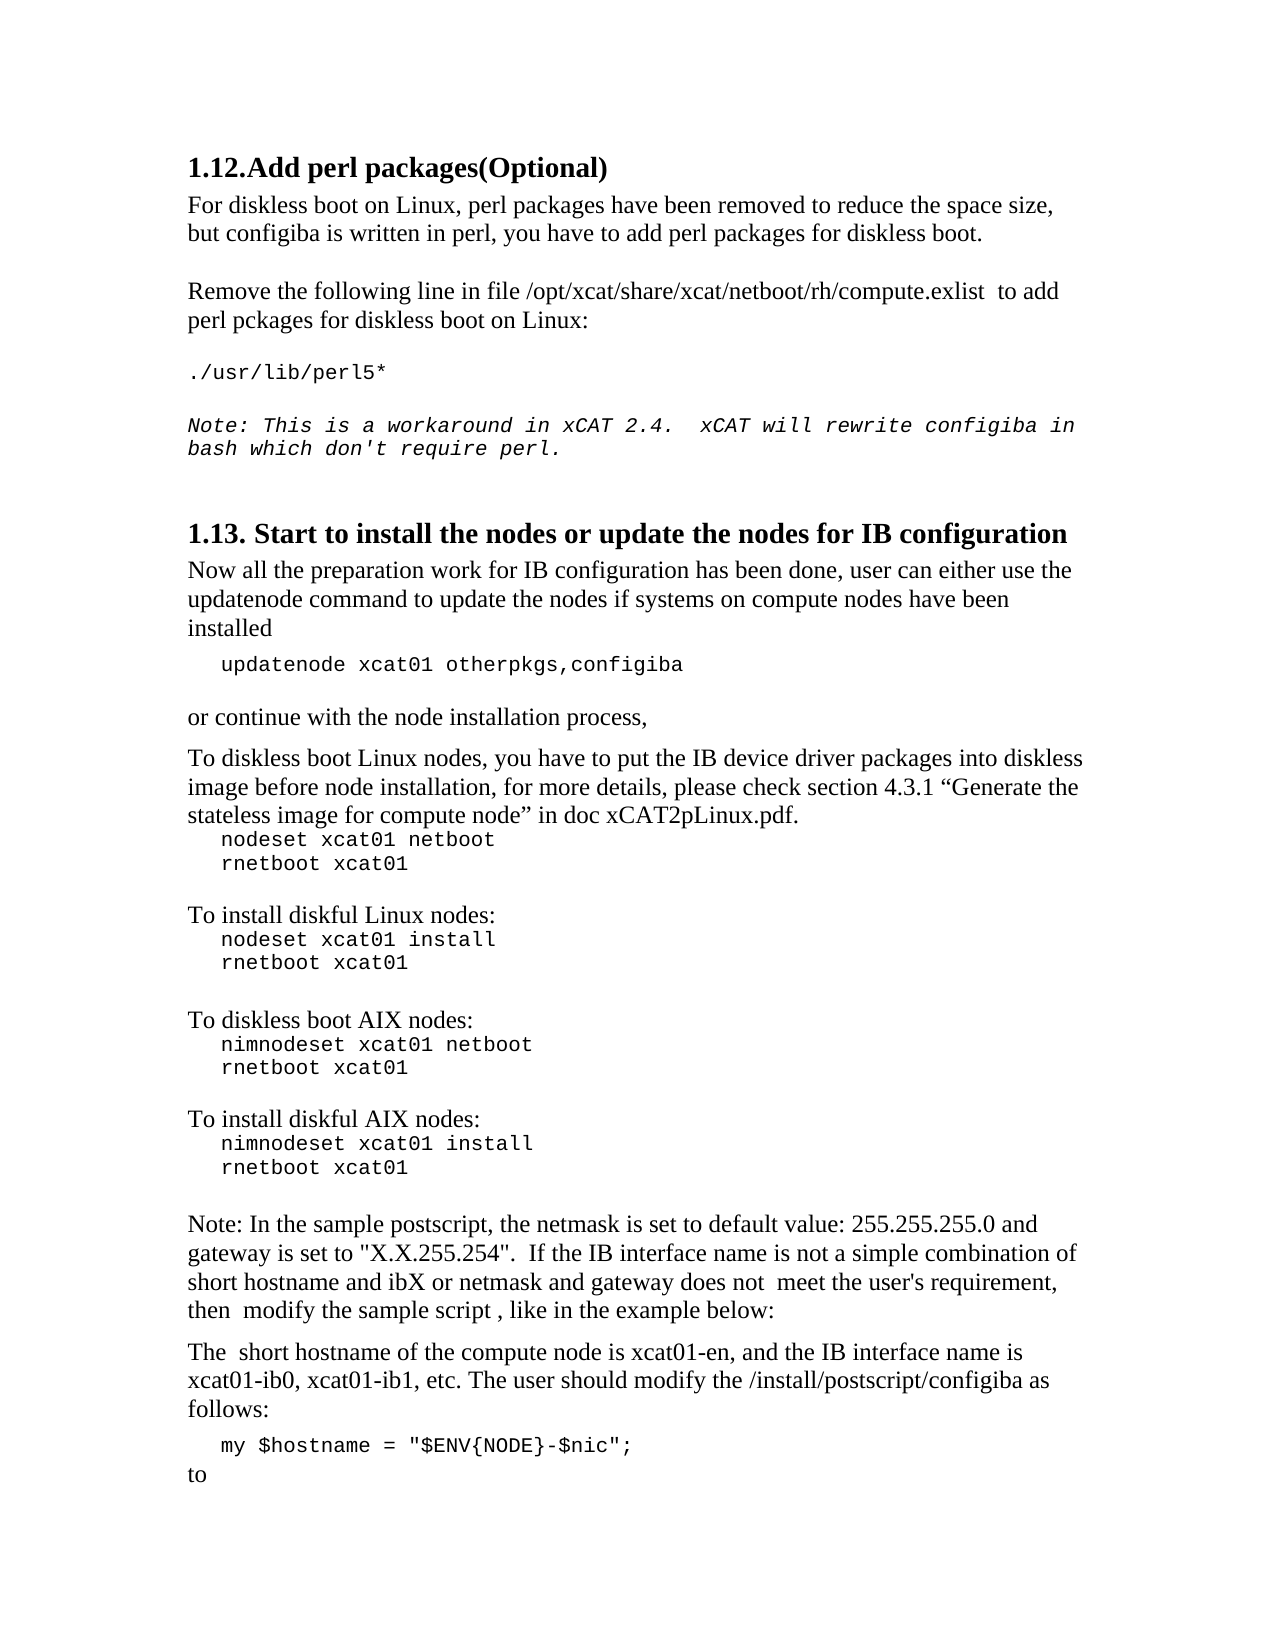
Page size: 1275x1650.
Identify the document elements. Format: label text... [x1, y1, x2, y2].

text Remove the following line in file /opt/xcat/share/xcat/netboot/rh/compute.exlist to add perl pckages for diskless boot on Linux: [187, 276, 1087, 333]
list Now all the preparation work for IB configuration has been done, user can either use the updatenode command to update the nodes if systems on compute nodes have been installed [187, 556, 1087, 642]
list Note: This is a workaround in xCAT 2.4. xCAT will rewrite configiba in bash which don't require perl. [187, 415, 1087, 462]
list To install diskful AIX nodes: [187, 1104, 1087, 1133]
list nodeset xcat01 install [187, 929, 1087, 952]
list rnetboot xcat01 [187, 1157, 1087, 1181]
list my $hostname = "$ENV{NODE}-$nic"; [187, 1436, 1087, 1459]
text The short hostname of the compute node is xcat01-en, and the IB interface name is xcat01-ib0, xcat01-ib1, etc. The user should modify the /install/postscript/configiba as follows: [187, 1337, 1087, 1423]
list updatenode xcat01 otherpkgs,configiba [187, 654, 1087, 678]
list To diskless boot Linux nodes, you have to put the IB device driver packages into diskless image before node installation, for more details, please check section 4.3.1 “Generate the stateless image for compute node” in doc xCAT2pLinux.pdf. [187, 743, 1087, 829]
list nodeset xcat01 netboot [187, 829, 1087, 853]
list rnetboot xcat01 [187, 952, 1087, 976]
list rnetboot xcat01 [187, 853, 1087, 876]
list To diskless boot AIX nodes: [187, 1005, 1087, 1033]
subtitle Start to install the nodes or update the nodes for IB configuration [187, 516, 1087, 549]
list nimnodeset xcat01 install [187, 1133, 1087, 1157]
text or continue with the node installation process, [187, 702, 1087, 730]
list ./usr/lib/perl5* [187, 362, 1087, 386]
text For diskless boot on Linux, perl packages have been removed to reduce the space size, but configiba is written in perl, you have to add perl packages for diskless boot. [187, 190, 1087, 247]
subtitle Add perl packages(Optional) [187, 150, 1087, 183]
list To install diskful Linux nodes: [187, 900, 1087, 929]
text to [187, 1459, 1087, 1488]
list nimnodeset xcat01 netboot [187, 1033, 1087, 1057]
text Note: In the sample postscript, the netmask is set to default value: 255.255.255.0 and gateway is set to "X.X.255.254". If the IB interface name is not a simple combination of short hostname and ibX or netmask and gateway does not meet the user's requirement, then modify the sample script , like in the example below: [187, 1209, 1087, 1324]
list rnetboot xcat01 [187, 1057, 1087, 1081]
